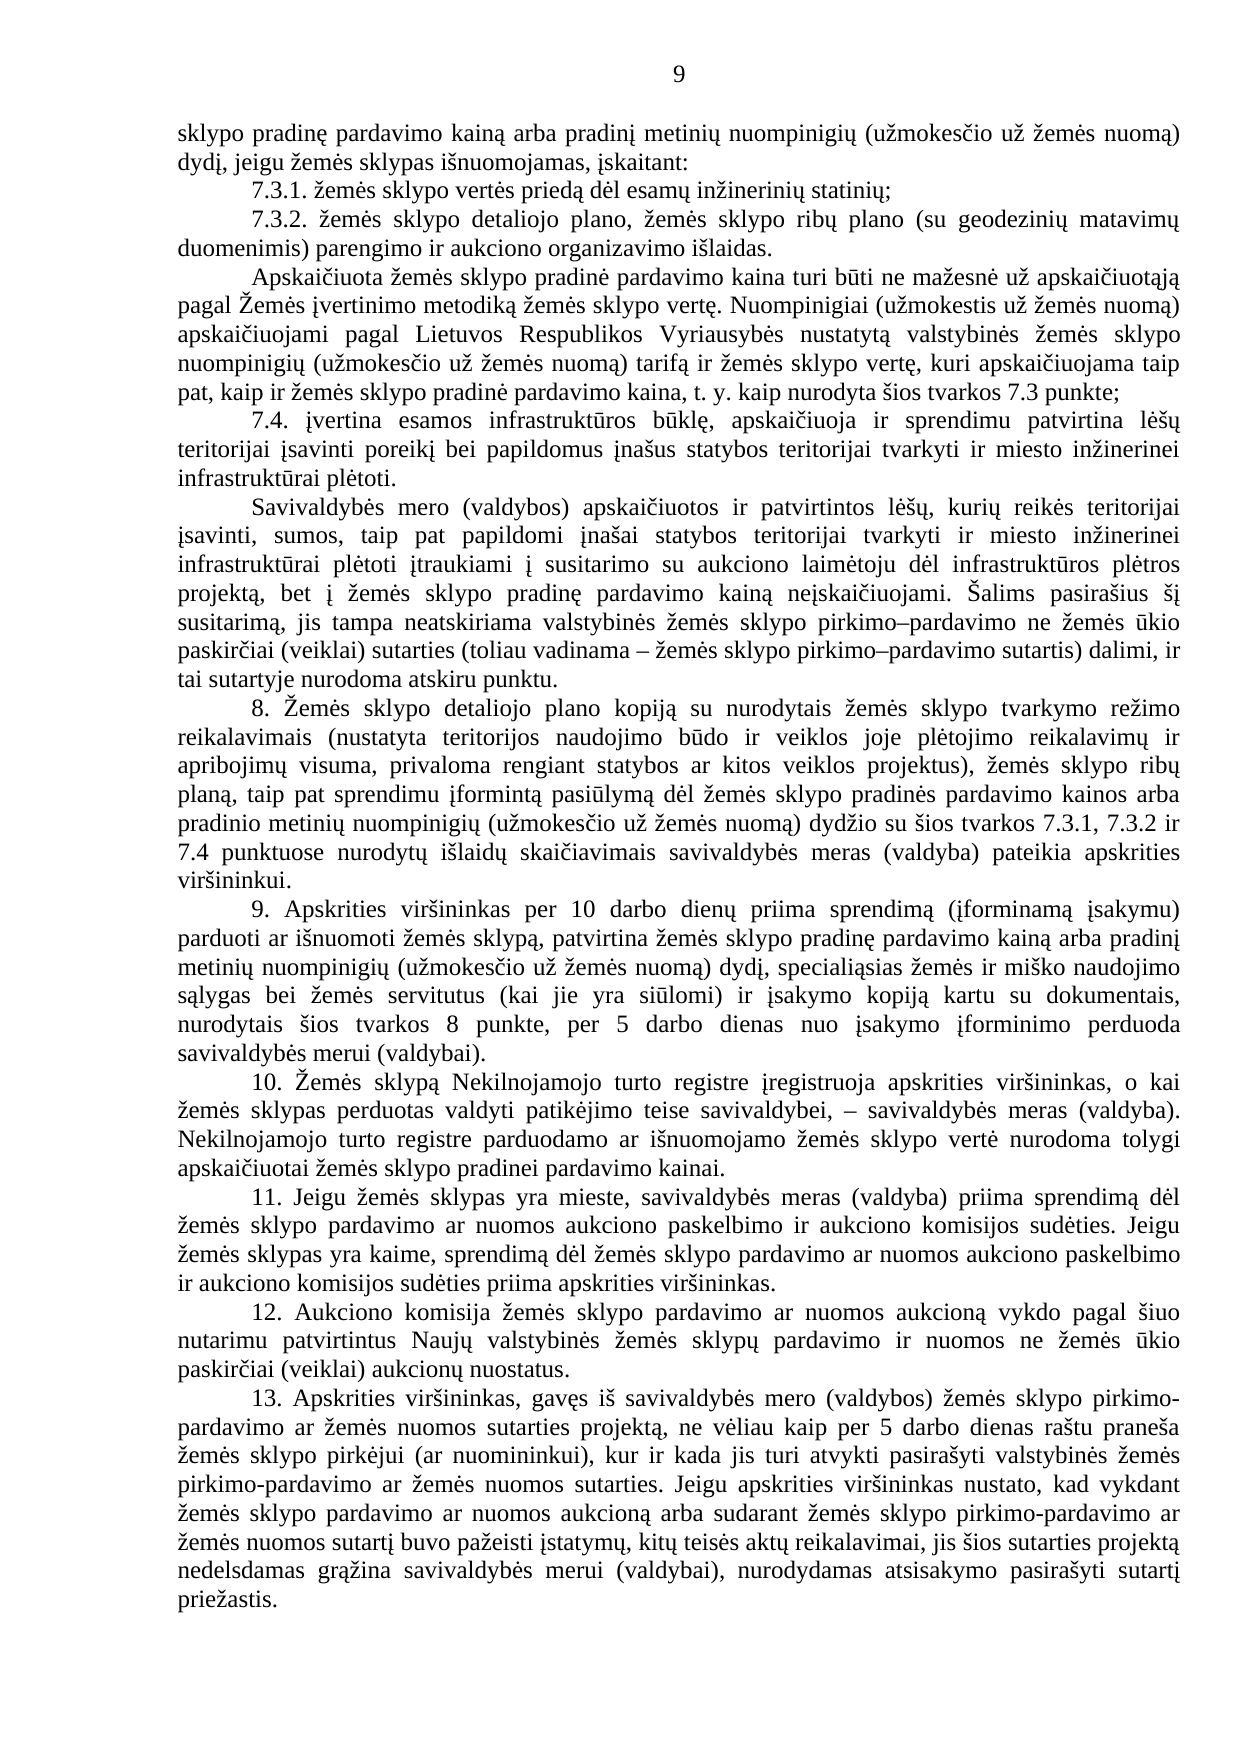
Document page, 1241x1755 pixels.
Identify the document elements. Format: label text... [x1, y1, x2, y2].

text 7.3.1. žemės sklypo vertės priedą dėl esamų inžinerinių statinių; [177, 176, 1181, 204]
text Savivaldybės mero (valdybos) apskaičiuotos ir patvirtintos lėšų, kurių reikės teritorijai įsavinti, sumos, taip pat papildomi įnašai statybos teritorijai tvarkyti ir miesto inžinerinei infrastruktūrai plėtoti įtraukiami į susitarimo su aukciono laimėtoju dėl infrastruktūros plėtros projektą, bet į žemės sklypo pradinę pardavimo kainą neįskaičiuojami. Šalims pasirašius šį susitarimą, jis tampa neatskiriama valstybinės žemės sklypo pirkimo–pardavimo ne žemės ūkio paskirčiai (veiklai) sutarties (toliau vadinama – žemės sklypo pirkimo–pardavimo sutartis) dalimi, ir tai sutartyje nurodoma atskiru punktu. [177, 492, 1181, 693]
text 9. Apskrities viršininkas per 10 darbo dienų priima sprendimą (įforminamą įsakymu) parduoti ar išnuomoti žemės sklypą, patvirtina žemės sklypo pradinę pardavimo kainą arba pradinį metinių nuompinigių (užmokesčio už žemės nuomą) dydį, specialiąsias žemės ir miško naudojimo sąlygas bei žemės servitutus (kai jie yra siūlomi) ir įsakymo kopiją kartu su dokumentais, nurodytais šios tvarkos 8 punkte, per 5 darbo dienas nuo įsakymo įforminimo perduoda savivaldybės merui (valdybai). [177, 894, 1181, 1067]
text 12. Aukciono komisija žemės sklypo pardavimo ar nuomos aukcioną vykdo pagal šiuo nutarimu patvirtintus Naujų valstybinės žemės sklypų pardavimo ir nuomos ne žemės ūkio paskirčiai (veiklai) aukcionų nuostatus. [177, 1297, 1181, 1383]
text 10. Žemės sklypą Nekilnojamojo turto registre įregistruoja apskrities viršininkas, o kai žemės sklypas perduotas valdyti patikėjimo teise savivaldybei, – savivaldybės meras (valdyba). Nekilnojamojo turto registre parduodamo ar išnuomojamo žemės sklypo vertė nurodoma tolygi apskaičiuotai žemės sklypo pradinei pardavimo kainai. [177, 1067, 1181, 1182]
text 13. Apskrities viršininkas, gavęs iš savivaldybės mero (valdybos) žemės sklypo pirkimo-pardavimo ar žemės nuomos sutarties projektą, ne vėliau kaip per 5 darbo dienas raštu praneša žemės sklypo pirkėjui (ar nuomininkui), kur ir kada jis turi atvykti pasirašyti valstybinės žemės pirkimo-pardavimo ar žemės nuomos sutarties. Jeigu apskrities viršininkas nustato, kad vykdant žemės sklypo pardavimo ar nuomos aukcioną arba sudarant žemės sklypo pirkimo-pardavimo ar žemės nuomos sutartį buvo pažeisti įstatymų, kitų teisės aktų reikalavimai, jis šios sutarties projektą nedelsdamas grąžina savivaldybės merui (valdybai), nurodydamas atsisakymo pasirašyti sutartį priežastis. [177, 1383, 1181, 1613]
text 8. Žemės sklypo detaliojo plano kopiją su nurodytais žemės sklypo tvarkymo režimo reikalavimais (nustatyta teritorijos naudojimo būdo ir veiklos joje plėtojimo reikalavimų ir apribojimų visuma, privaloma rengiant statybos ar kitos veiklos projektus), žemės sklypo ribų planą, taip pat sprendimu įformintą pasiūlymą dėl žemės sklypo pradinės pardavimo kainos arba pradinio metinių nuompinigių (užmokesčio už žemės nuomą) dydžio su šios tvarkos 7.3.1, 7.3.2 ir 7.4 punktuose nurodytų išlaidų skaičiavimais savivaldybės meras (valdyba) pateikia apskrities viršininkui. [177, 693, 1181, 894]
text 7.3.2. žemės sklypo detaliojo plano, žemės sklypo ribų plano (su geodezinių matavimų duomenimis) parengimo ir aukciono organizavimo išlaidas. [177, 204, 1181, 262]
text 11. Jeigu žemės sklypas yra mieste, savivaldybės meras (valdyba) priima sprendimą dėl žemės sklypo pardavimo ar nuomos aukciono paskelbimo ir aukciono komisijos sudėties. Jeigu žemės sklypas yra kaime, sprendimą dėl žemės sklypo pardavimo ar nuomos aukciono paskelbimo ir aukciono komisijos sudėties priima apskrities viršininkas. [177, 1182, 1181, 1297]
text sklypo pradinę pardavimo kainą arba pradinį metinių nuompinigių (užmokesčio už žemės nuomą) dydį, jeigu žemės sklypas išnuomojamas, įskaitant: [177, 118, 1181, 176]
text Apskaičiuota žemės sklypo pradinė pardavimo kaina turi būti ne mažesnė už apskaičiuotąją pagal Žemės įvertinimo metodiką žemės sklypo vertę. Nuompinigiai (užmokestis už žemės nuomą) apskaičiuojami pagal Lietuvos Respublikos Vyriausybės nustatytą valstybinės žemės sklypo nuompinigių (užmokesčio už žemės nuomą) tarifą ir žemės sklypo vertę, kuri apskaičiuojama taip pat, kaip ir žemės sklypo pradinė pardavimo kaina, t. y. kaip nurodyta šios tvarkos 7.3 punkte; [177, 262, 1181, 406]
text 7.4. įvertina esamos infrastruktūros būklę, apskaičiuoja ir sprendimu patvirtina lėšų teritorijai įsavinti poreikį bei papildomus įnašus statybos teritorijai tvarkyti ir miesto inžinerinei infrastruktūrai plėtoti. [177, 406, 1181, 492]
